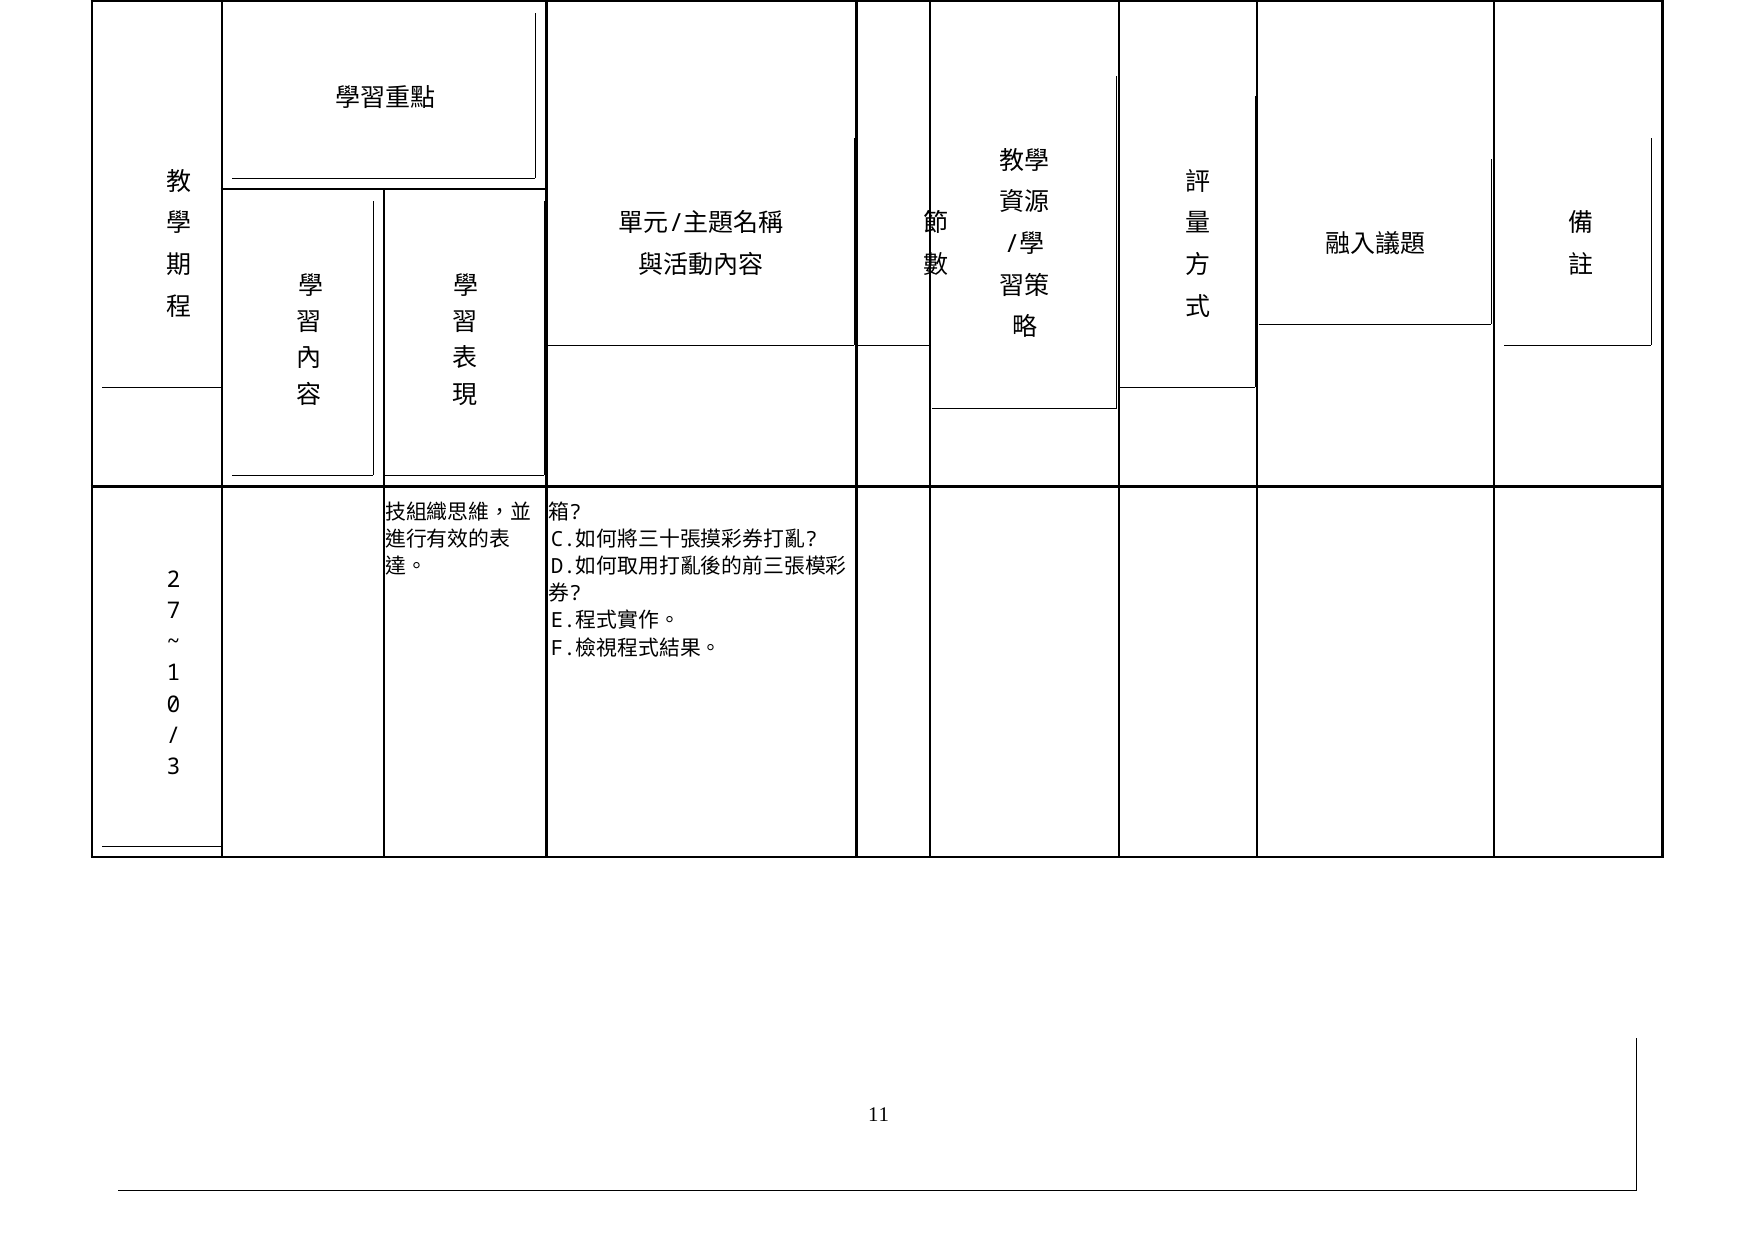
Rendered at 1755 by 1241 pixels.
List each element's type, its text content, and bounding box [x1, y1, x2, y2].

table_header 評量方式 [1120, 2, 1256, 485]
table_header 單元/主題名稱與活動內容 [548, 2, 855, 485]
table_cell 學習內容 [223, 190, 383, 485]
table_cell [223, 488, 383, 856]
table_cell [931, 488, 1118, 856]
table_header 節數 [858, 2, 929, 345]
table_cell 技組織思維，並進行有效的表達。 [385, 488, 545, 856]
table_cell 學習表現 [385, 190, 545, 485]
table_header 融入議題 [1258, 2, 1493, 485]
table_header 學習重點 [223, 2, 545, 188]
table_header 備註 [1495, 2, 1661, 485]
table_cell [1495, 488, 1661, 856]
table_header 教學期程 [93, 2, 221, 485]
table_header 節數 [858, 346, 929, 485]
table_cell 箱? C.如何將三十張摸彩券打亂? D.如何取用打亂後的前三張模彩券? E.程式實作。 F.檢視程式結果。 [548, 488, 855, 856]
table_cell [1258, 488, 1493, 856]
table_cell [1120, 488, 1256, 856]
table_header 教學資源/學習策略 [931, 2, 1118, 485]
table_cell 27~10/3 [93, 488, 221, 856]
table_cell [858, 488, 929, 856]
